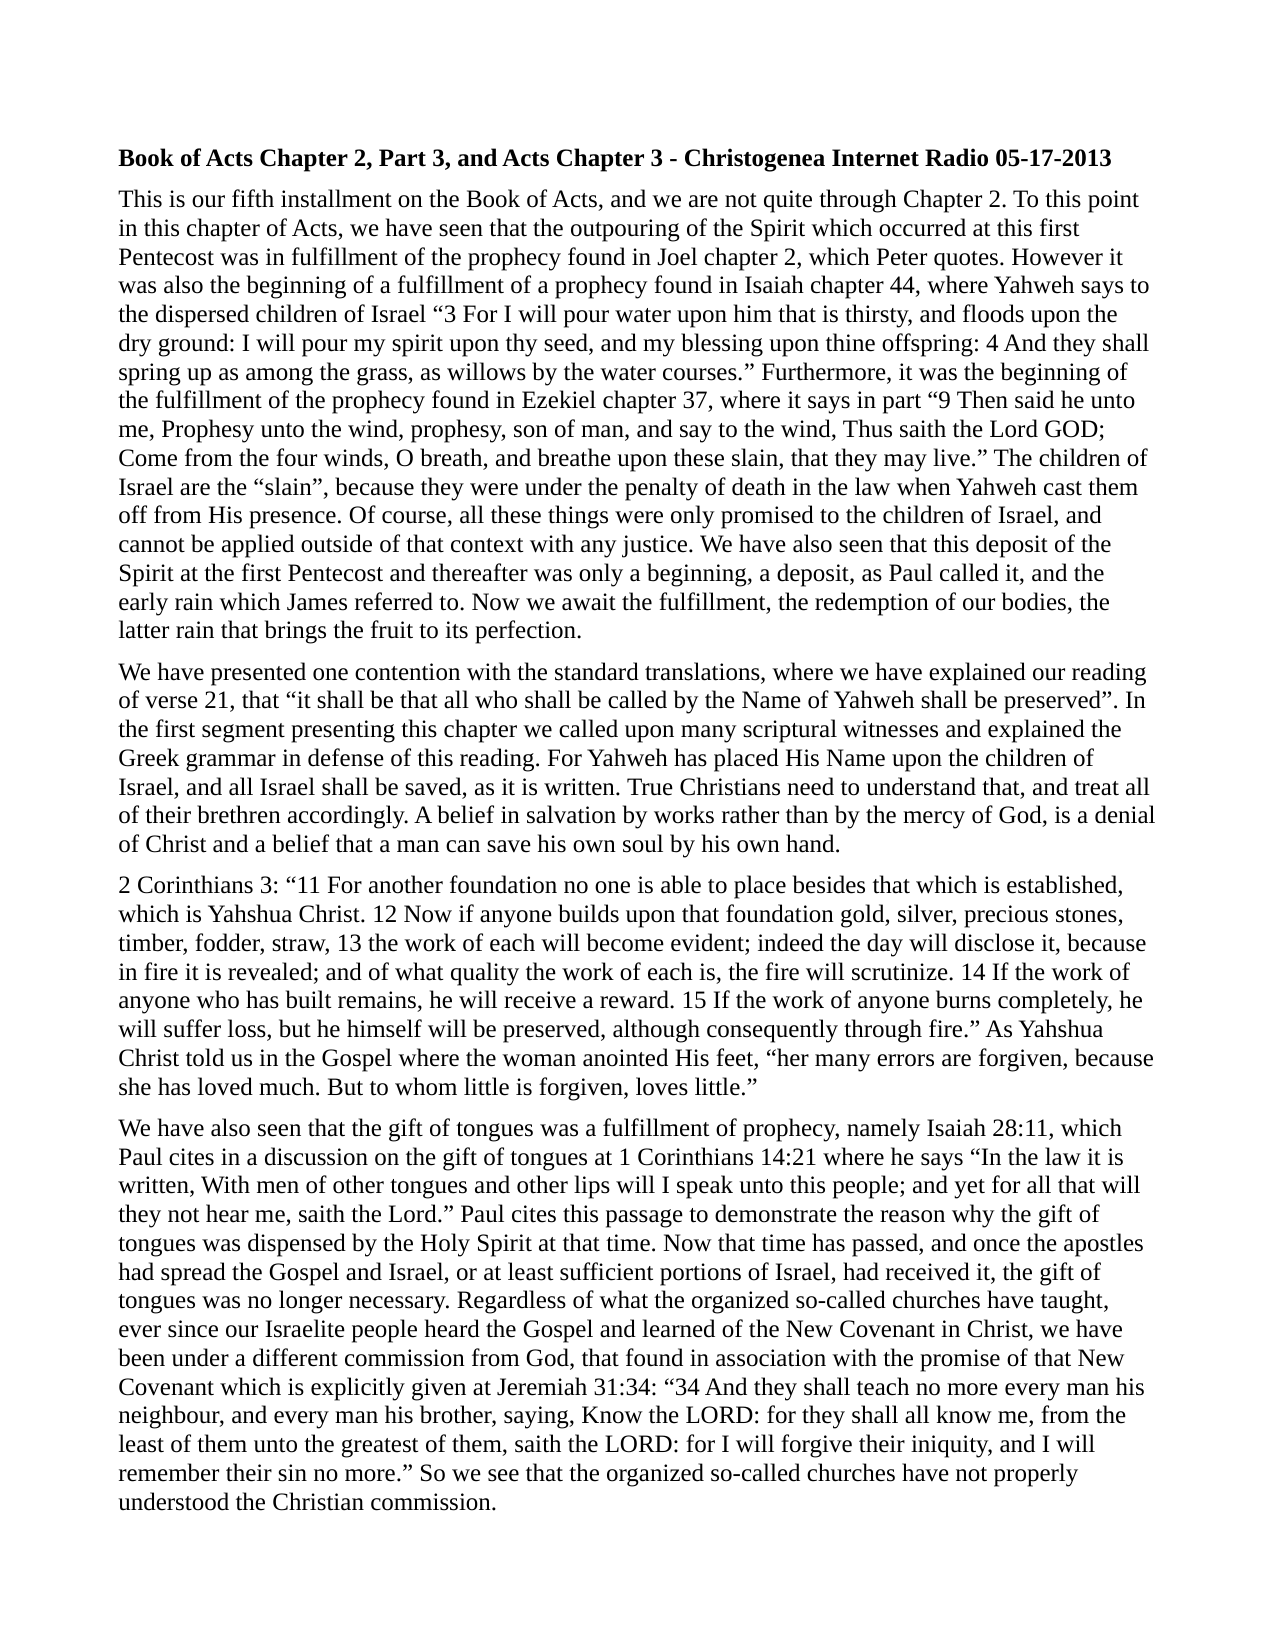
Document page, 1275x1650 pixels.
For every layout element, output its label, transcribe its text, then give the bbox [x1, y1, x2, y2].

text 2 Corinthians 3: “11 For another foundation no one is able to place besides that which is established, which is Yahshua Christ. 12 Now if anyone builds upon that foundation gold, silver, precious stones, timber, fodder, straw, 13 the work of each will become evident; indeed the day will disclose it, because in fire it is revealed; and of what quality the work of each is, the fire will scrutinize. 14 If the work of anyone who has built remains, he will receive a reward. 15 If the work of anyone burns completely, he will suffer loss, but he himself will be preserved, although consequently through fire.” As Yahshua Christ told us in the Gospel where the woman anointed His feet, “her many errors are forgiven, because she has loved much. But to whom little is forgiven, loves little.” [118, 871, 1157, 1101]
text We have also seen that the gift of tongues was a fulfillment of prophecy, namely Isaiah 28:11, which Paul cites in a discussion on the gift of tongues at 1 Corinthians 14:21 where he says “In the law it is written, With men of other tongues and other lips will I speak unto this people; and yet for all that will they not hear me, saith the Lord.” Paul cites this passage to demonstrate the reason why the gift of tongues was dispensed by the Holy Spirit at that time. Now that time has passed, and once the apostles had spread the Gospel and Israel, or at least sufficient portions of Israel, had received it, the gift of tongues was no longer necessary. Regardless of what the organized so-called churches have taught, ever since our Israelite people heard the Gospel and learned of the New Covenant in Christ, we have been under a different commission from God, that found in association with the promise of that New Covenant which is explicitly given at Jeremiah 31:34: “34 And they shall teach no more every man his neighbour, and every man his brother, saying, Know the LORD: for they shall all know me, from the least of them unto the greatest of them, saith the LORD: for I will forgive their iniquity, and I will remember their sin no more.” So we see that the organized so-called churches have not properly understood the Christian commission. [118, 1113, 1157, 1516]
text We have presented one contention with the standard translations, where we have explained our reading of verse 21, that “it shall be that all who shall be called by the Name of Yahweh shall be preserved”. In the first segment presenting this chapter we called upon many scriptural witnesses and explained the Greek grammar in defense of this reading. For Yahweh has placed His Name upon the children of Israel, and all Israel shall be saved, as it is written. True Christians need to understand that, and treat all of their brethren accordingly. A belief in salvation by works rather than by the mercy of God, is a denial of Christ and a belief that a man can save his own soul by his own hand. [118, 657, 1157, 858]
text This is our fifth installment on the Book of Acts, and we are not quite through Chapter 2. To this point in this chapter of Acts, we have seen that the outpouring of the Spirit which occurred at this first Pentecost was in fulfillment of the prophecy found in Joel chapter 2, which Peter quotes. However it was also the beginning of a fulfillment of a prophecy found in Isaiah chapter 44, where Yahweh says to the dispersed children of Israel “3 For I will pour water upon him that is thirsty, and floods upon the dry ground: I will pour my spirit upon thy seed, and my blessing upon thine offspring: 4 And they shall spring up as among the grass, as willows by the water courses.” Furthermore, it was the beginning of the fulfillment of the prophecy found in Ezekiel chapter 37, where it says in part “9 Then said he unto me, Prophesy unto the wind, prophesy, son of man, and say to the wind, Thus saith the Lord GOD; Come from the four winds, O breath, and breathe upon these slain, that they may live.” The children of Israel are the “slain”, because they were under the penalty of death in the law when Yahweh cast them off from His presence. Of course, all these things were only promised to the children of Israel, and cannot be applied outside of that context with any justice. We have also seen that this deposit of the Spirit at the first Pentecost and thereafter was only a beginning, a deposit, as Paul called it, and the early rain which James referred to. Now we await the fulfillment, the redemption of our bodies, the latter rain that brings the fruit to its perfection. [118, 184, 1157, 644]
subtitle Book of Acts Chapter 2, Part 3, and Acts Chapter 3 - Christogenea Internet Radio 05-17-2013 [118, 143, 1157, 172]
